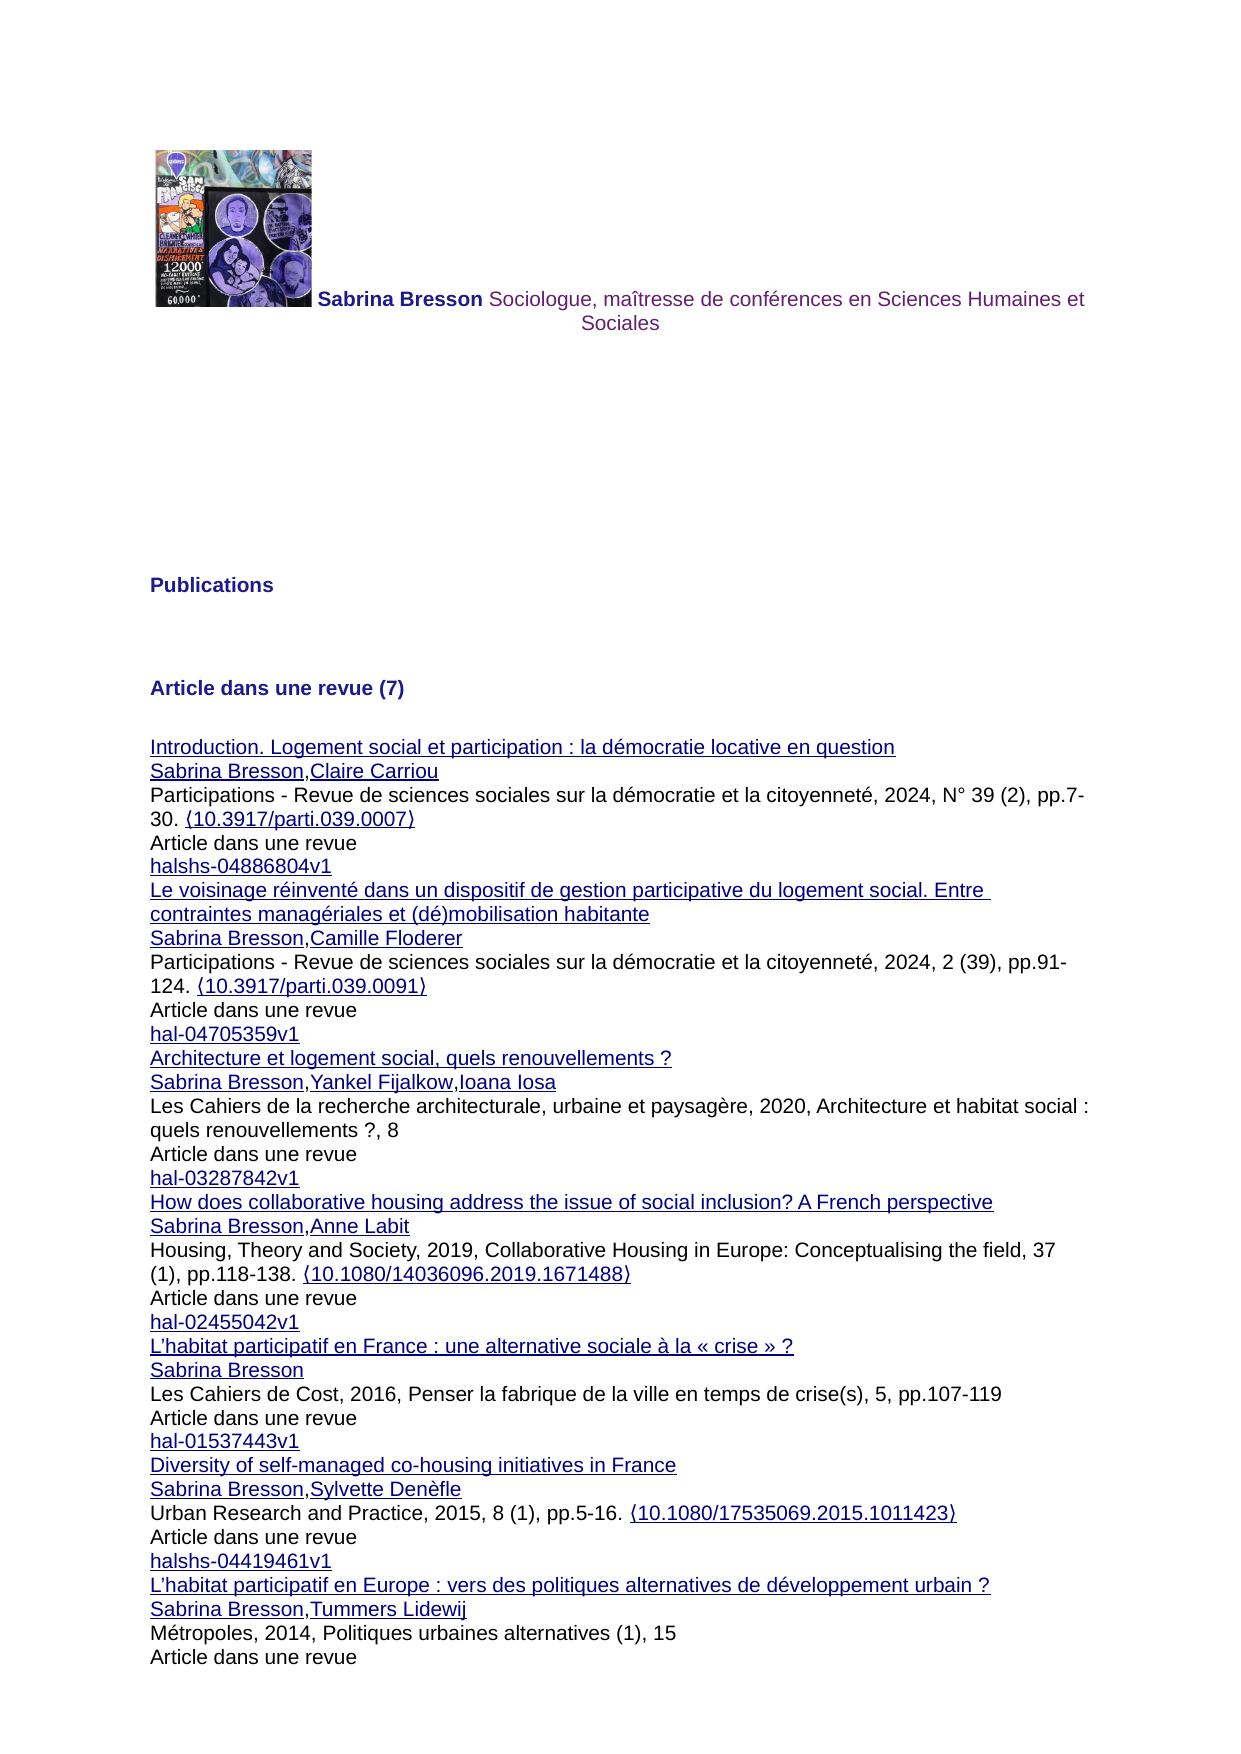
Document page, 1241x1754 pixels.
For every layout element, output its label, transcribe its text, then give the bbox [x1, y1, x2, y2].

picture [155, 150, 312, 307]
table_cell Architecture et logement social, quels renouvellements ? Sabrina Bresson,Yankel Fijalkow,Ioana Iosa Les Cahiers de la recherche architecturale, urbaine et paysagère, 2020, Architecture et habitat social : quels renouvellements ?, 8 Article dans une revue hal-03287842v1 [150, 1046, 1090, 1190]
table_cell Le voisinage réinventé dans un dispositif de gestion participative du logement social. Entre contraintes managériales et (dé)mobilisation habitante Sabrina Bresson,Camille Floderer Participations - Revue de sciences sociales sur la démocratie et la citoyenneté, 2024, 2 (39), pp.91-124. ⟨10.3917/parti.039.0091⟩ Article dans une revue hal-04705359v1 [150, 878, 1090, 1046]
subtitle Publications [150, 573, 1090, 597]
table_cell L’habitat participatif en France : une alternative sociale à la « crise » ? Sabrina Bresson Les Cahiers de Cost, 2016, Penser la fabrique de la ville en temps de crise(s), 5, pp.107-119 Article dans une revue hal-01537443v1 [150, 1334, 1090, 1453]
table_cell L’habitat participatif en Europe : vers des politiques alternatives de développement urbain ? Sabrina Bresson,Tummers Lidewij Métropoles, 2014, Politiques urbaines alternatives (1), 15 Article dans une revue [150, 1573, 1090, 1669]
subtitle Article dans une revue (7) [150, 676, 1090, 700]
subtitle Sabrina Bresson Sociologue, maîtresse de conférences en Sciences Humaines et Sociales [150, 150, 1090, 334]
table_cell Diversity of self-managed co-housing initiatives in France Sabrina Bresson,Sylvette Denèfle Urban Research and Practice, 2015, 8 (1), pp.5-16. ⟨10.1080/17535069.2015.1011423⟩ Article dans une revue halshs-04419461v1 [150, 1453, 1090, 1573]
table_cell How does collaborative housing address the issue of social inclusion? A French perspective Sabrina Bresson,Anne Labit Housing, Theory and Society, 2019, Collaborative Housing in Europe: Conceptualising the field, 37 (1), pp.118-138. ⟨10.1080/14036096.2019.1671488⟩ Article dans une revue hal-02455042v1 [150, 1190, 1090, 1333]
table_header Introduction. Logement social et participation : la démocratie locative en question Sabrina Bresson,Claire Carriou Participations - Revue de sciences sociales sur la démocratie et la citoyenneté, 2024, N° 39 (2), pp.7-30. ⟨10.3917/parti.039.0007⟩ Article dans une revue halshs-04886804v1 [150, 735, 1090, 878]
